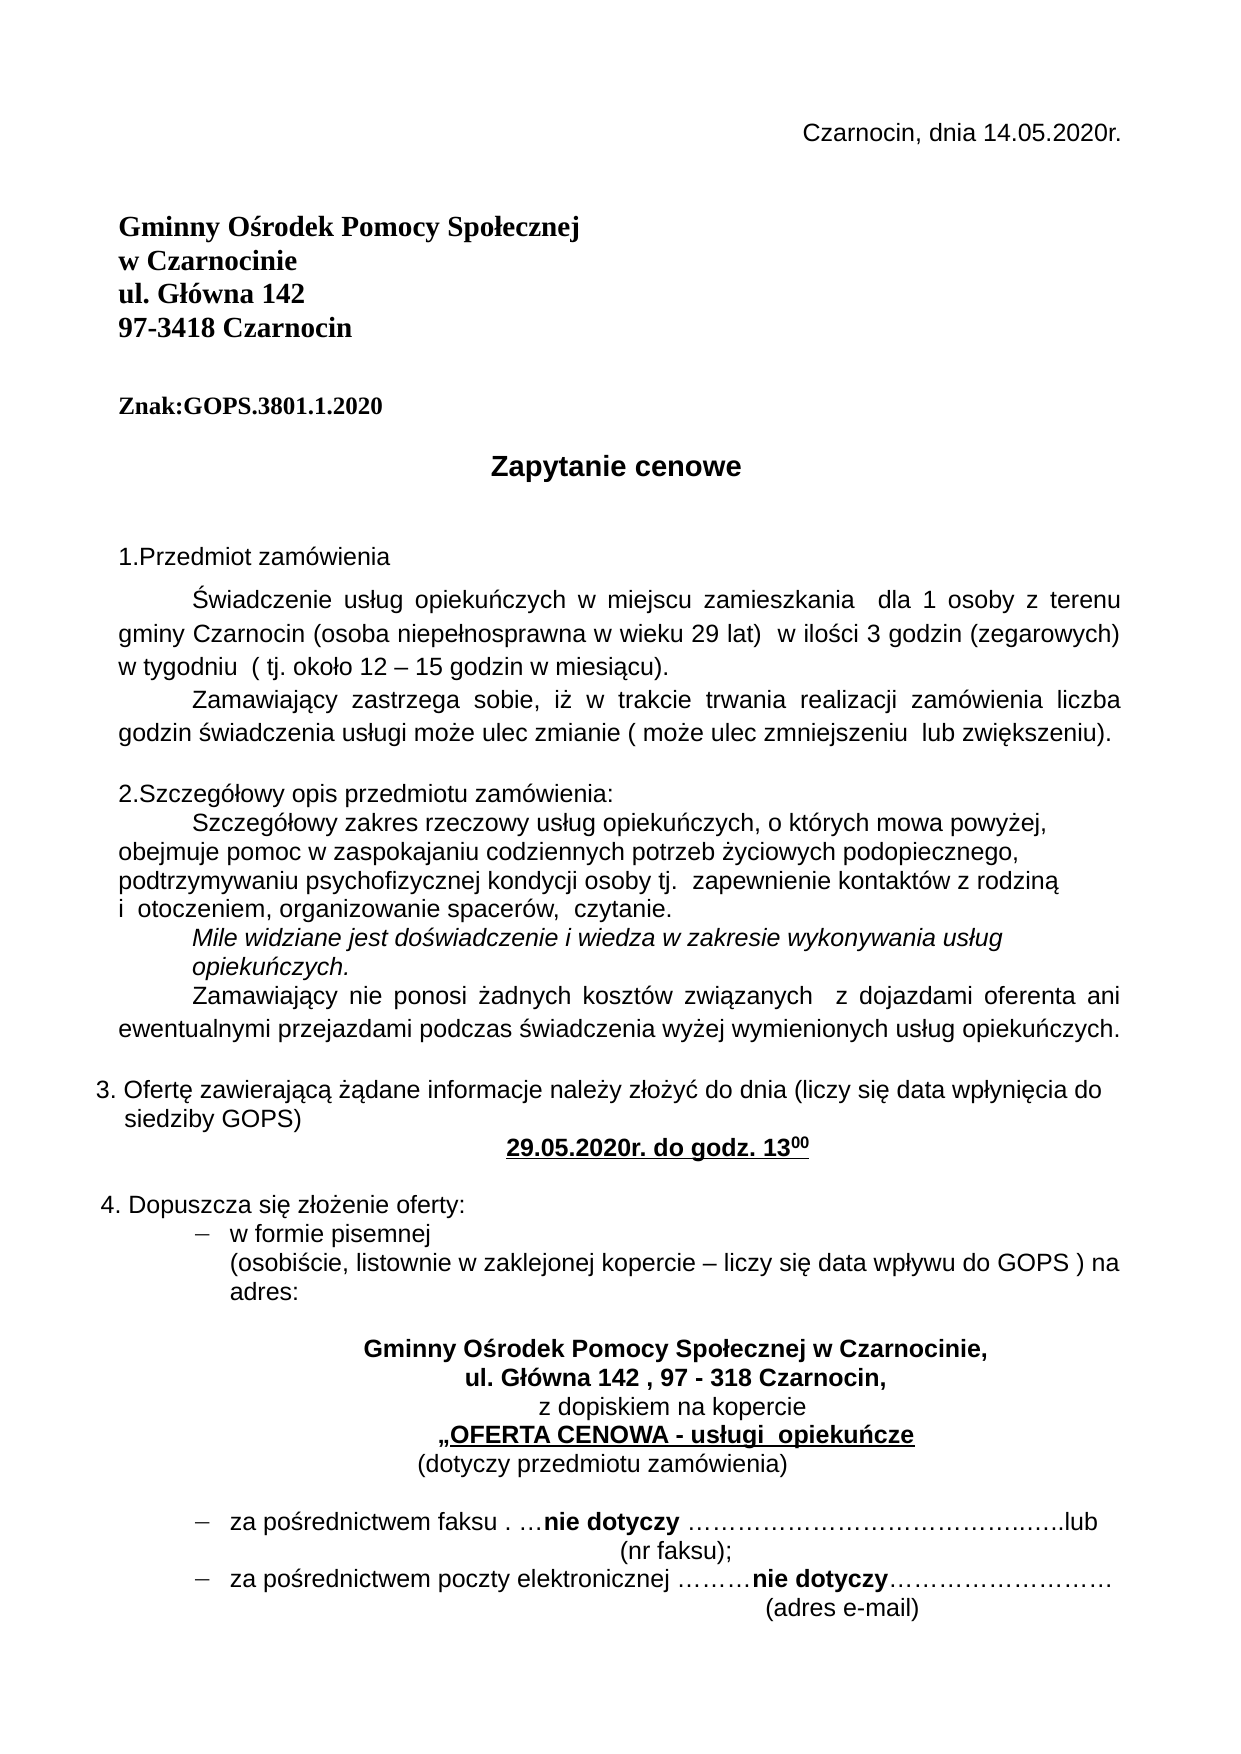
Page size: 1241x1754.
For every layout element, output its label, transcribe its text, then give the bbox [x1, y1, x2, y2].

text 3. Ofertę zawierającą żądane informacje należy złożyć do dnia (liczy się data wpłynięcia do siedziby GOPS) [89, 1075, 1122, 1133]
text Zamawiający zastrzega sobie, iż w trakcie trwania realizacji zamówienia liczba godzin świadczenia usługi może ulec zmianie ( może ulec zmniejszeniu lub zwiększeniu). [118, 684, 1122, 746]
text Zapytanie cenowe [118, 449, 1122, 482]
text (nr faksu); [229, 1536, 1122, 1564]
text Gminny Ośrodek Pomocy Społecznej w Czarnocinie, [229, 1334, 1122, 1363]
text (adres e-mail) [118, 1593, 1122, 1622]
text z dopiskiem na kopercie „OFERTA CENOWA - usługi opiekuńcze [229, 1392, 1122, 1449]
list za pośrednictwem faksu . …nie dotyczy …………………………………..…..lub [192, 1507, 1122, 1536]
text 2.Szczegółowy opis przedmiotu zamówienia: [118, 779, 1122, 808]
text Znak:GOPS.3801.1.2020 [118, 391, 1122, 420]
text 97-3418 Czarnocin [118, 310, 1122, 343]
text Mile widziane jest doświadczenie i wiedza w zakresie wykonywania usług [118, 923, 1122, 952]
text Zamawiający nie ponosi żadnych kosztów związanych z dojazdami oferenta ani ewentualnymi przejazdami podczas świadczenia wyżej wymienionych usług opiekuńczych. [118, 981, 1122, 1042]
text Czarnocin, dnia 14.05.2020r. [118, 118, 1122, 147]
text 1.Przedmiot zamówienia [118, 542, 1122, 571]
text ul. Główna 142 , 97 - 318 Czarnocin, [229, 1363, 1122, 1392]
text 4. Dopuszcza się złożenie oferty: [100, 1190, 1122, 1219]
text Szczegółowy zakres rzeczowy usług opiekuńczych, o których mowa powyżej, obejmuje pomoc w zaspokajaniu codziennych potrzeb życiowych podopiecznego, podtrzymywaniu psychofizycznej kondycji osoby tj. zapewnienie kontaktów z rodziną i otoczeniem, organizowanie spacerów, czytanie. [118, 808, 1122, 923]
list w formie pisemnej (osobiście, listownie w zaklejonej kopercie – liczy się data wpływu do GOPS ) na adres: [192, 1219, 1122, 1306]
text (dotyczy przedmiotu zamówienia) [118, 1449, 1122, 1478]
text ul. Główna 142 [118, 276, 1122, 310]
text Świadczenie usług opiekuńczych w miejscu zamieszkania dla 1 osoby z terenu gminy Czarnocin (osoba niepełnosprawna w wieku 29 lat) w ilości 3 godzin (zegarowych) w tygodniu ( tj. około 12 – 15 godzin w miesiącu). [118, 586, 1122, 680]
text opiekuńczych. [118, 952, 1122, 981]
text Gminny Ośrodek Pomocy Społecznej w Czarnocinie [118, 209, 1122, 276]
list za pośrednictwem poczty elektronicznej ………nie dotyczy……………………… [192, 1564, 1122, 1593]
text 29.05.2020r. do godz. 1300 [193, 1133, 1122, 1162]
